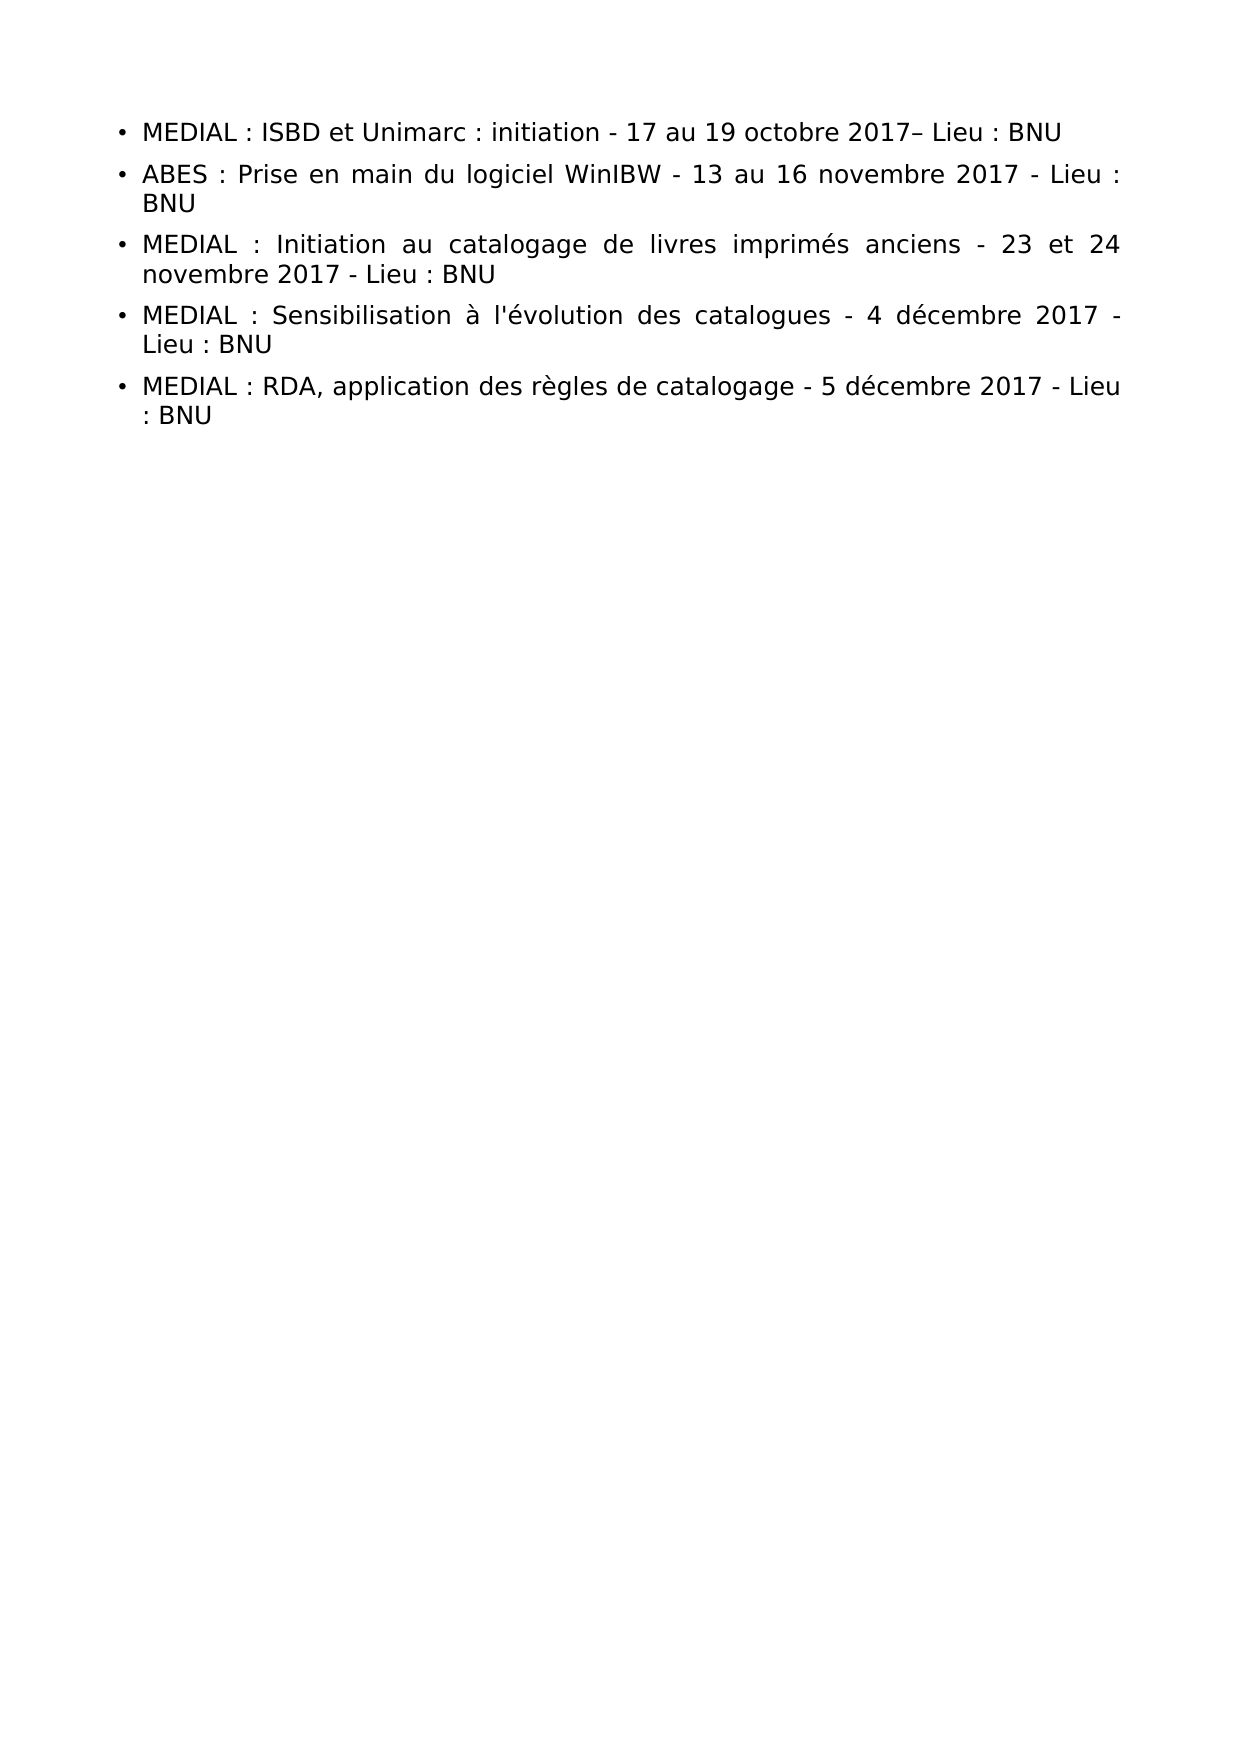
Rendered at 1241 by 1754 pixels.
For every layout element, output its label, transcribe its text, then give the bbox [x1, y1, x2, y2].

list MEDIAL : ISBD et Unimarc : initiation - 17 au 19 octobre 2017– Lieu : BNU [118, 118, 1122, 147]
list MEDIAL : Sensibilisation à l'évolution des catalogues - 4 décembre 2017 - Lieu : BNU [118, 301, 1122, 360]
list MEDIAL : RDA, application des règles de catalogage - 5 décembre 2017 - Lieu : BNU [118, 372, 1122, 431]
list ABES : Prise en main du logiciel WinIBW - 13 au 16 novembre 2017 - Lieu : BNU [118, 160, 1122, 218]
list MEDIAL : Initiation au catalogage de livres imprimés anciens - 23 et 24 novembre 2017 - Lieu : BNU [118, 231, 1122, 289]
